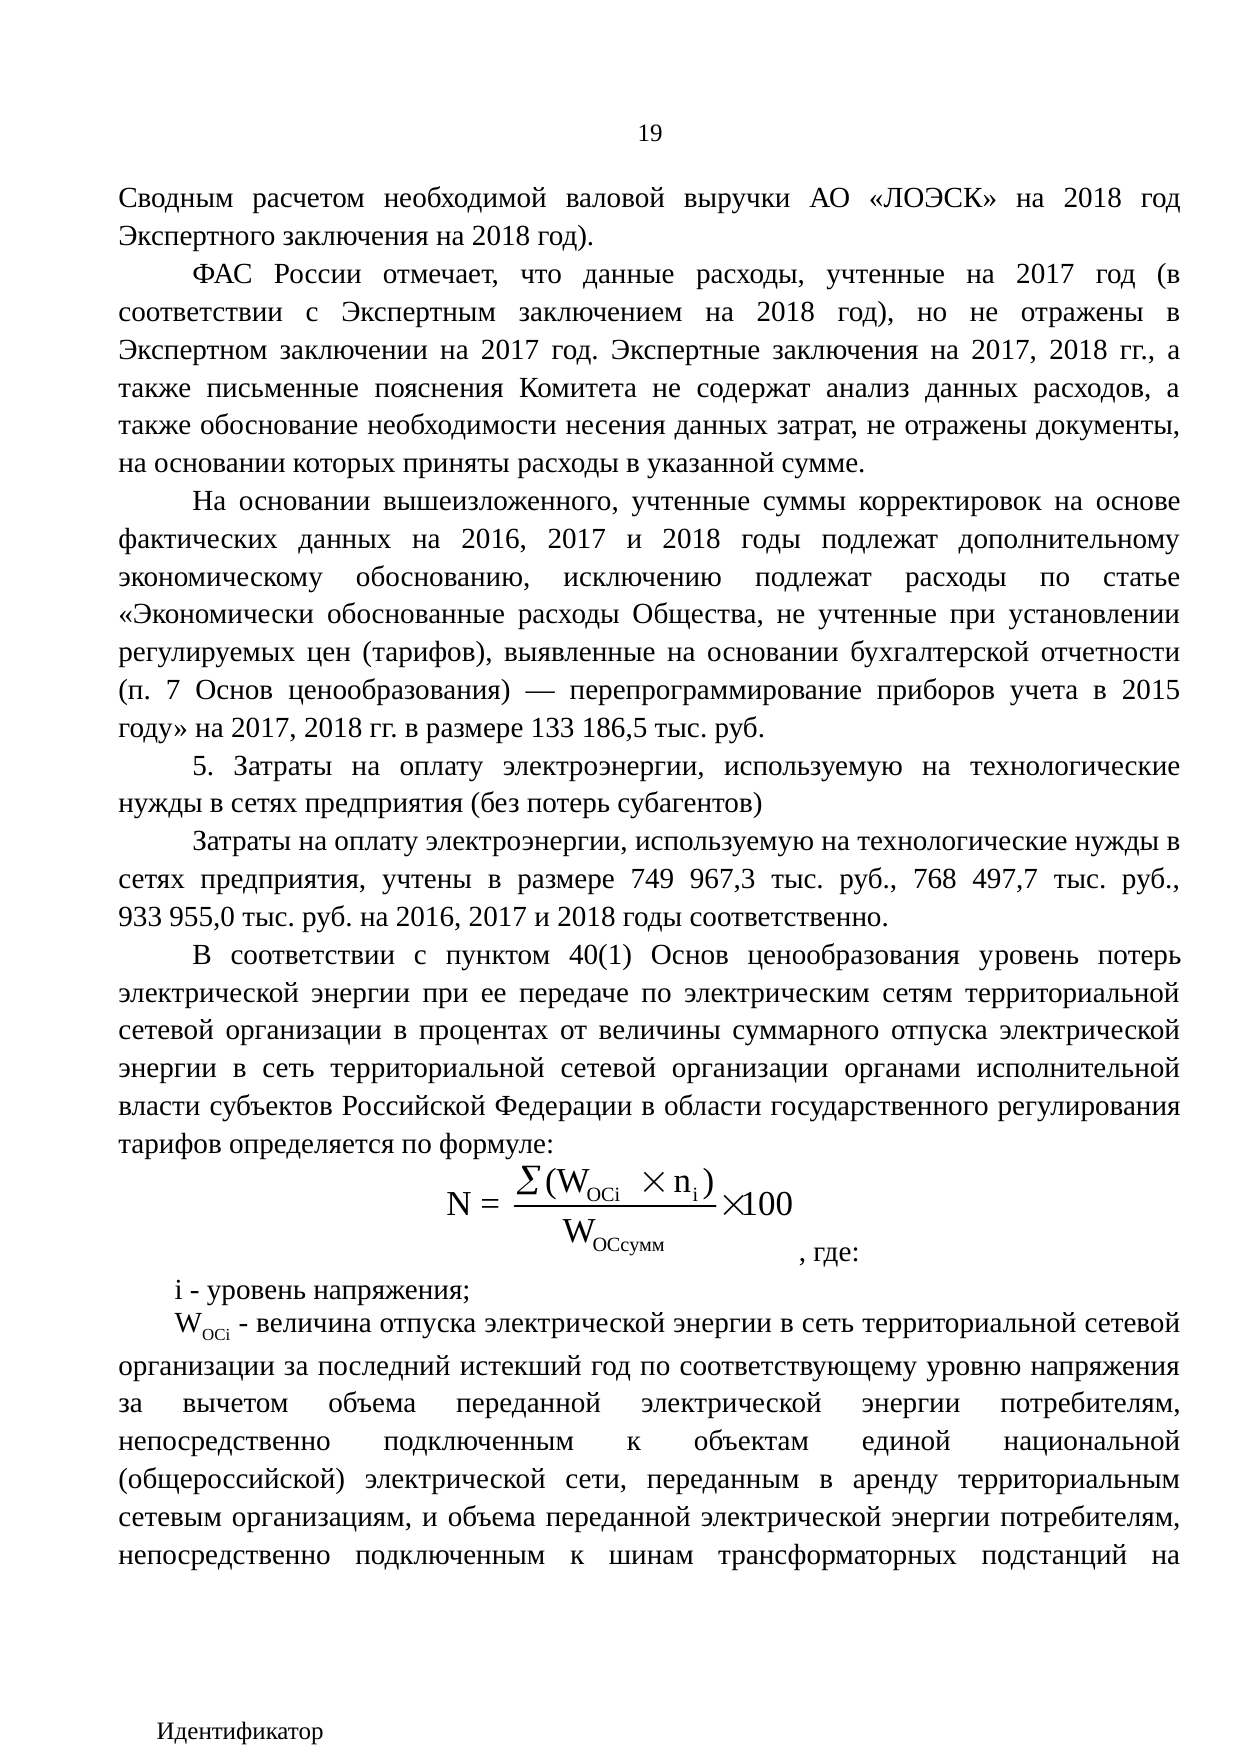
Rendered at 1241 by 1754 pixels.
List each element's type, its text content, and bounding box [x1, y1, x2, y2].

text Сводным расчетом необходимой валовой выручки АО «ЛОЭСК» на 2018 год Экспертного заключения на 2018 год). [118, 176, 1181, 252]
text Затраты на оплату электроэнергии, используемую на технологические нужды в сетях предприятия, учтены в размере 749 967,3 тыс. руб., 768 497,7 тыс. руб., 933 955,0 тыс. руб. на 2016, 2017 и 2018 годы соответственно. [118, 819, 1181, 933]
text , где: [118, 1159, 1181, 1268]
text 5. Затраты на оплату электроэнергии, используемую на технологические нужды в сетях предприятия (без потерь субагентов) [118, 743, 1181, 819]
text WОСi - величина отпуска электрической энергии в сеть территориальной сетевой организации за последний истекший год по соответствующему уровню напряжения за вычетом объема переданной электрической энергии потребителям, непосредственно подключенным к объектам единой национальной (общероссийской) электрической сети, переданным в аренду территориальным сетевым организациям, и объема переданной электрической энергии потребителям, непосредственно подключенным к шинам трансформаторных подстанций на [118, 1306, 1181, 1570]
text ФАС России отмечает, что данные расходы, учтенные на 2017 год (в соответствии с Экспертным заключением на 2018 год), но не отражены в Экспертном заключении на 2017 год. Экспертные заключения на 2017, 2018 гг., а также письменные пояснения Комитета не содержат анализ данных расходов, а также обоснование необходимости несения данных затрат, не отражены документы, на основании которых приняты расходы в указанной сумме. [118, 252, 1181, 479]
text i - уровень напряжения; [118, 1268, 1181, 1306]
text На основании вышеизложенного, учтенные суммы корректировок на основе фактических данных на 2016, 2017 и 2018 годы подлежат дополнительному экономическому обоснованию, исключению подлежат расходы по статье «Экономически обоснованные расходы Общества, не учтенные при установлении регулируемых цен (тарифов), выявленные на основании бухгалтерской отчетности (п. 7 Основ ценообразования) — перепрограммирование приборов учета в 2015 году» на 2017, 2018 гг. в размере 133 186,5 тыс. руб. [118, 479, 1181, 743]
text В соответствии с пунктом 40(1) Основ ценообразования уровень потерь электрической энергии при ее передаче по электрическим сетям территориальной сетевой организации в процентах от величины суммарного отпуска электрической энергии в сеть территориальной сетевой организации органами исполнительной власти субъектов Российской Федерации в области государственного регулирования тарифов определяется по формуле: [118, 933, 1181, 1159]
